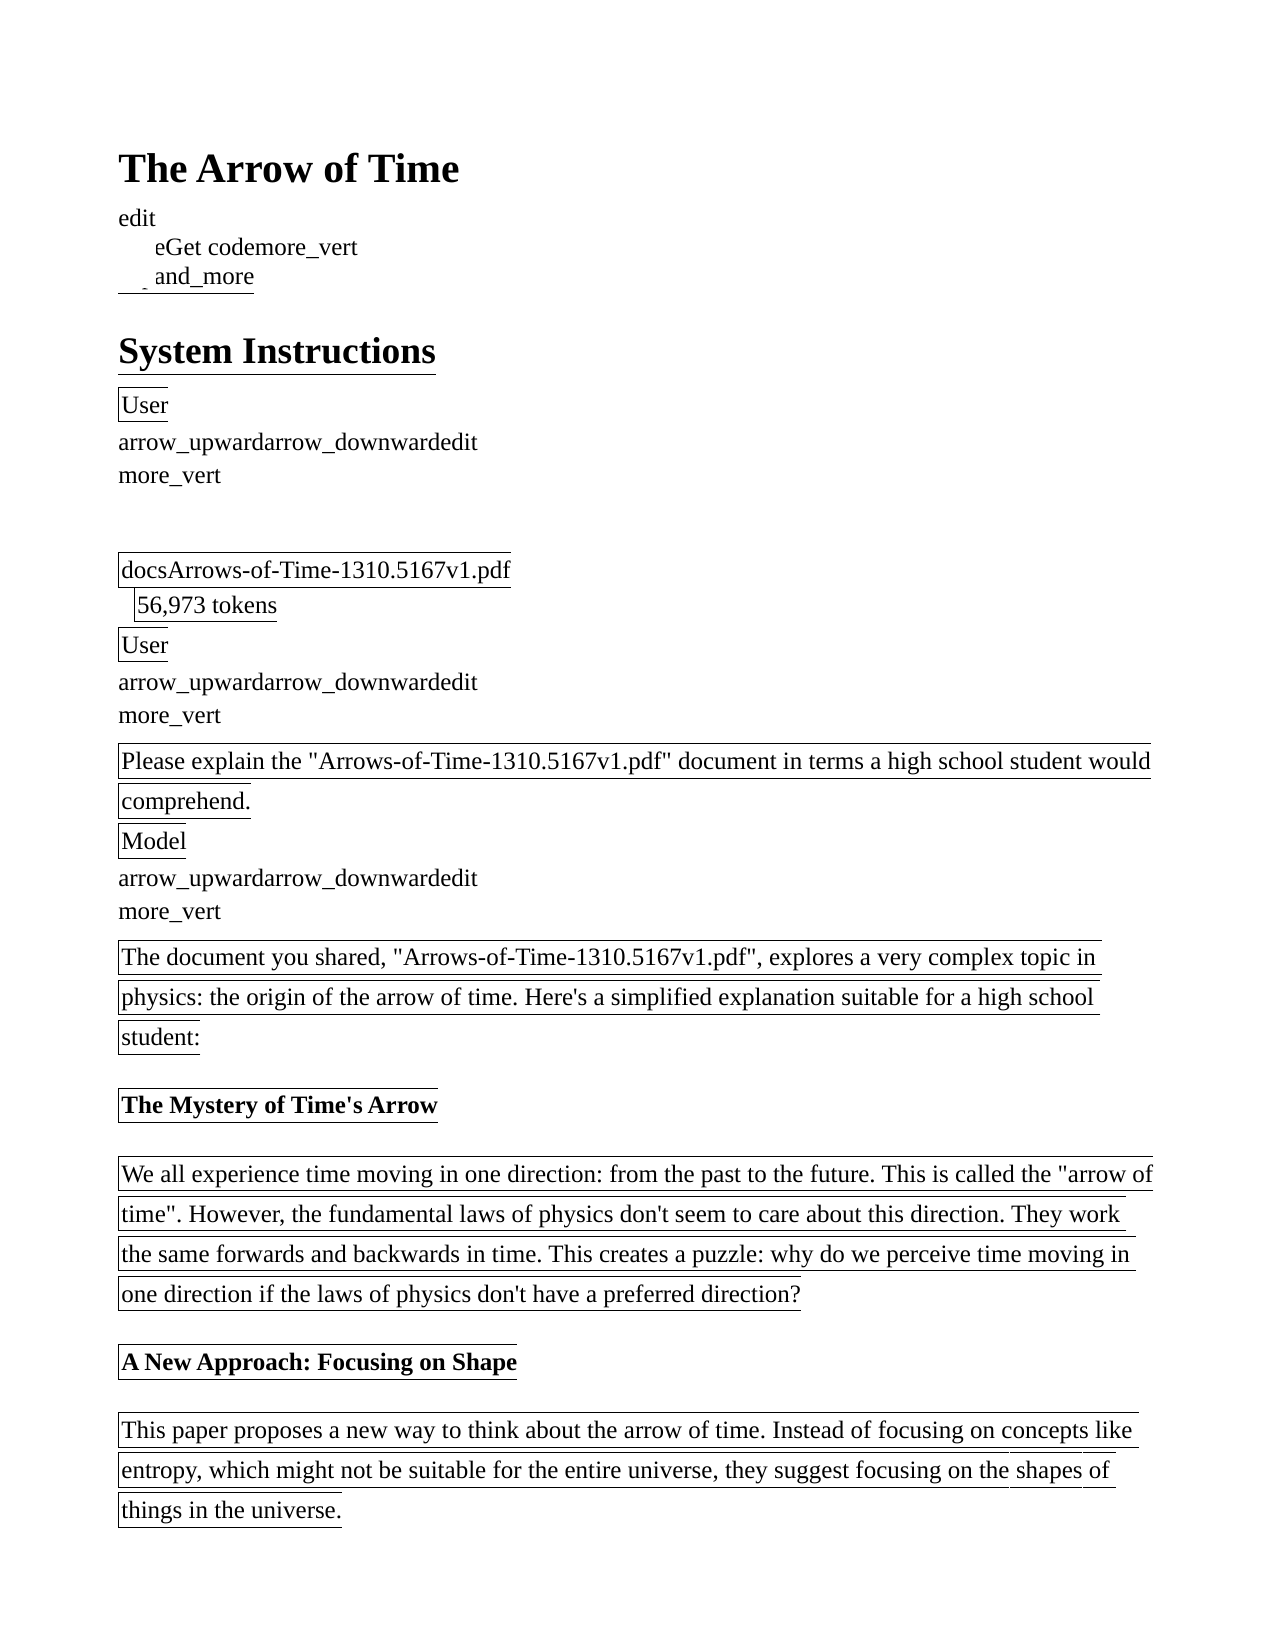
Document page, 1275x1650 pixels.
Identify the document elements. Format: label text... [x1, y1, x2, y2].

text expand_more [118, 261, 1157, 293]
text codeGet codemore_vert [0, 232, 1157, 288]
text more_vert [118, 896, 1157, 925]
text We all experience time moving in one direction: from the past to the future. This is called the "arrow of time". However, the fundamental laws of physics don't seem to care about this direction. They work the same forwards and backwards in time. This creates a puzzle: why do we perceive time moving in one direction if the laws of physics don't have a preferred direction? [118, 1156, 1157, 1311]
text edit [118, 203, 1157, 232]
text The document you shared, "Arrows-of-Time-1310.5167v1.pdf", explores a very complex topic in physics: the origin of the arrow of time. Here's a simplified explanation suitable for a high school student: [118, 939, 1157, 1054]
text This paper proposes a new way to think about the arrow of time. Instead of focusing on concepts like entropy, which might not be suitable for the entire universe, they suggest focusing on the shapes of things in the universe. [118, 1412, 1157, 1527]
subtitle The Arrow of Time [118, 143, 1157, 191]
text docsArrows-of-Time-1310.5167v1.pdf [119, 552, 1157, 587]
text arrow_upwardarrow_downwardedit [118, 667, 1157, 696]
text User [119, 387, 1157, 422]
text arrow_upwardarrow_downwardedit [118, 427, 1157, 456]
subtitle System Instructions [118, 328, 1157, 374]
text more_vert [118, 700, 1157, 728]
text User [119, 627, 1157, 662]
text A New Approach: Focusing on Shape [119, 1344, 1157, 1379]
text arrow_upwardarrow_downwardedit [118, 863, 1157, 892]
text more_vert [118, 460, 1157, 489]
text Please explain the "Arrows-of-Time-1310.5167v1.pdf" document in terms a high school student would comprehend. [118, 743, 1157, 818]
text The Mystery of Time's Arrow [119, 1088, 1157, 1122]
text 56,973 tokens [135, 587, 1157, 622]
text Model [119, 823, 1157, 858]
